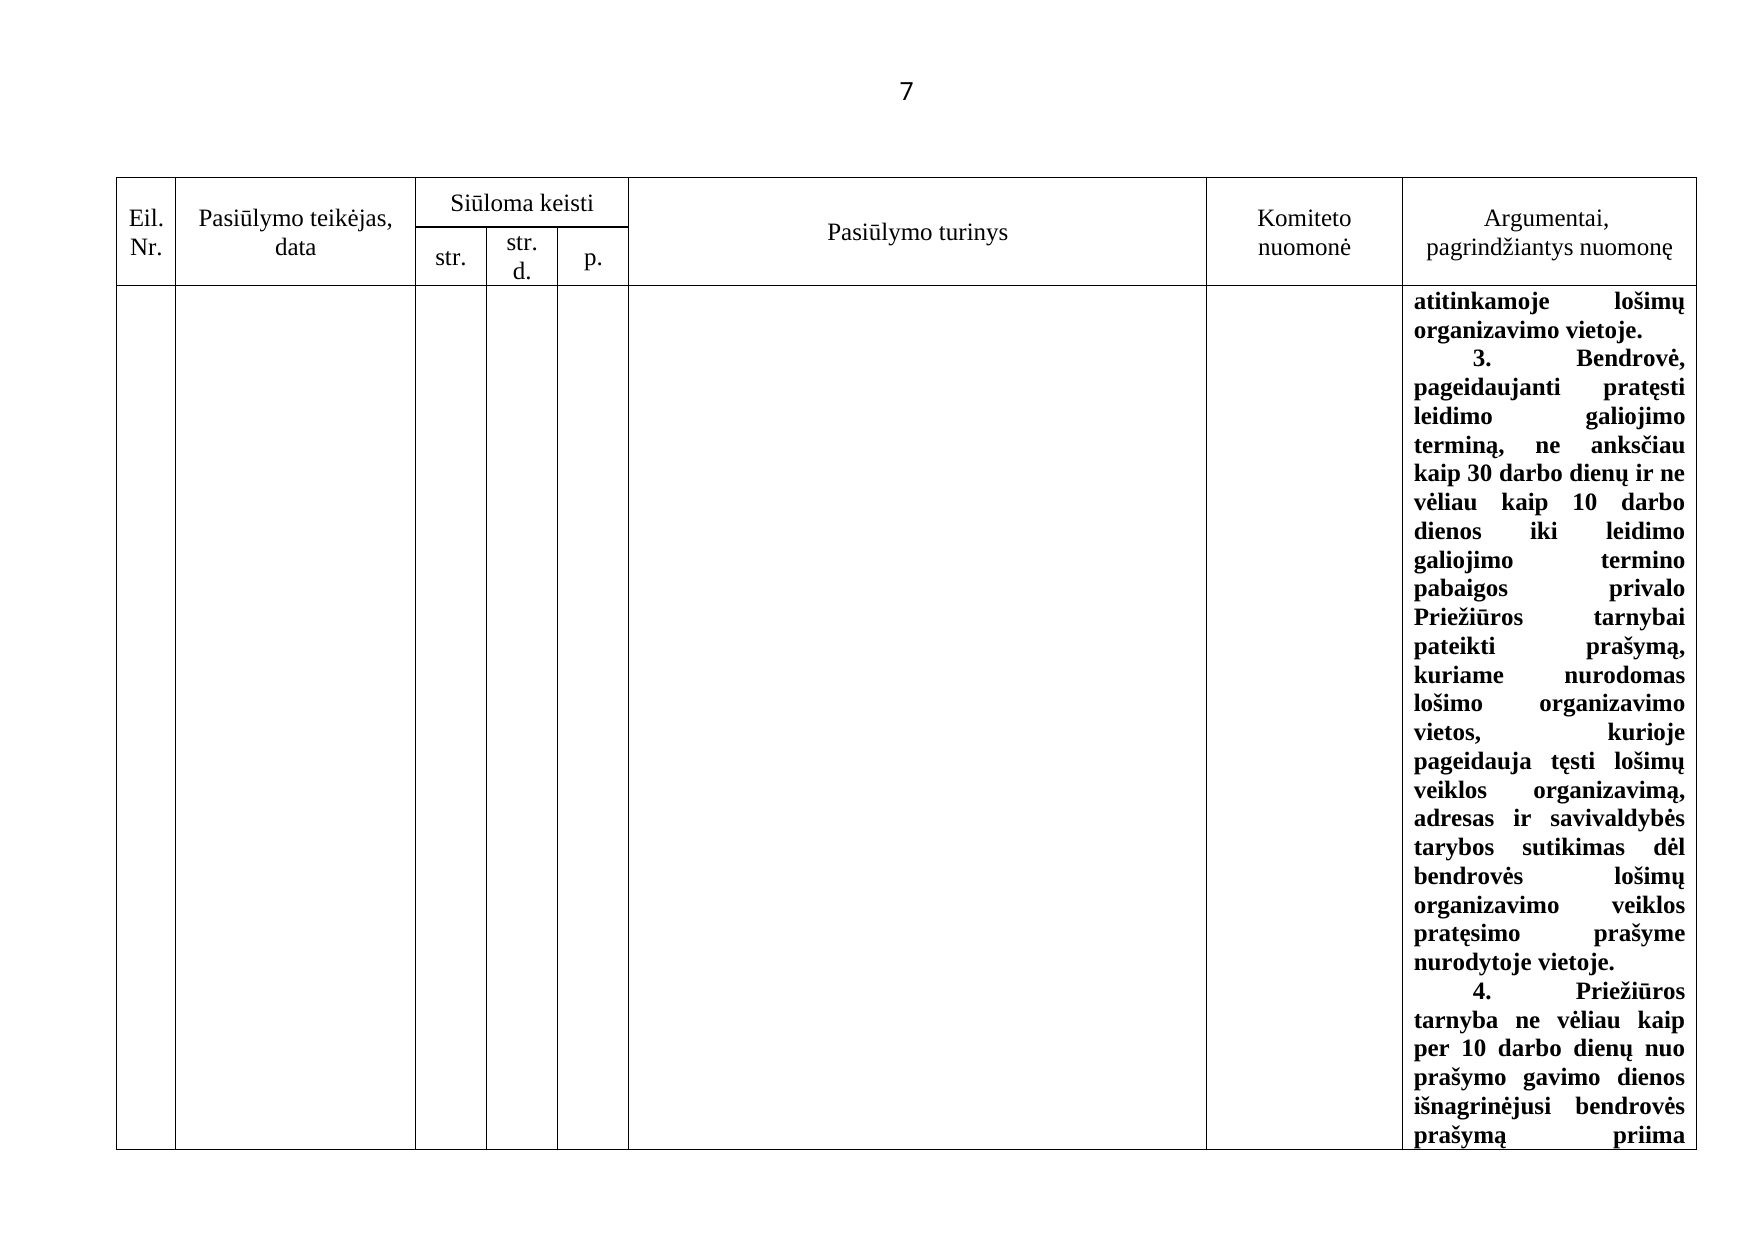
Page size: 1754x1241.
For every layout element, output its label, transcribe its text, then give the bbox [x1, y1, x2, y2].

table_cell [487, 286, 557, 1148]
table_header Pasiūlymo teikėjas, data [176, 178, 415, 285]
table_header Pasiūlymo turinys [629, 178, 1206, 285]
table_cell [416, 286, 486, 1148]
table_cell [117, 286, 175, 1148]
table_cell p. [558, 228, 628, 285]
table_header Argumentai, pagrindžiantys nuomonę [1403, 178, 1696, 285]
table_header Komiteto nuomonė [1207, 178, 1402, 285]
table_header Siūloma keisti [416, 178, 628, 226]
table_cell [1207, 286, 1402, 1148]
table_cell [629, 286, 1206, 1148]
table_cell str. [416, 228, 486, 285]
table_header Eil. Nr. [117, 178, 175, 285]
table_cell str. d. [487, 228, 557, 285]
table_cell atitinkamoje lošimų organizavimo vietoje. 3. Bendrovė, pageidaujanti pratęsti leidimo galiojimo terminą, ne anksčiau kaip 30 darbo dienų ir ne vėliau kaip 10 darbo dienos iki leidimo galiojimo termino pabaigos privalo Priežiūros tarnybai pateikti prašymą, kuriame nurodomas lošimo organizavimo vietos, kurioje pageidauja tęsti lošimų veiklos organizavimą, adresas ir savivaldybės tarybos sutikimas dėl bendrovės lošimų organizavimo veiklos pratęsimo prašyme nurodytoje vietoje. 4. Priežiūros tarnyba ne vėliau kaip per 10 darbo dienų nuo prašymo gavimo dienos išnagrinėjusi bendrovės prašymą priima [1403, 286, 1696, 1148]
table_cell [176, 286, 415, 1148]
table_cell [558, 286, 628, 1148]
